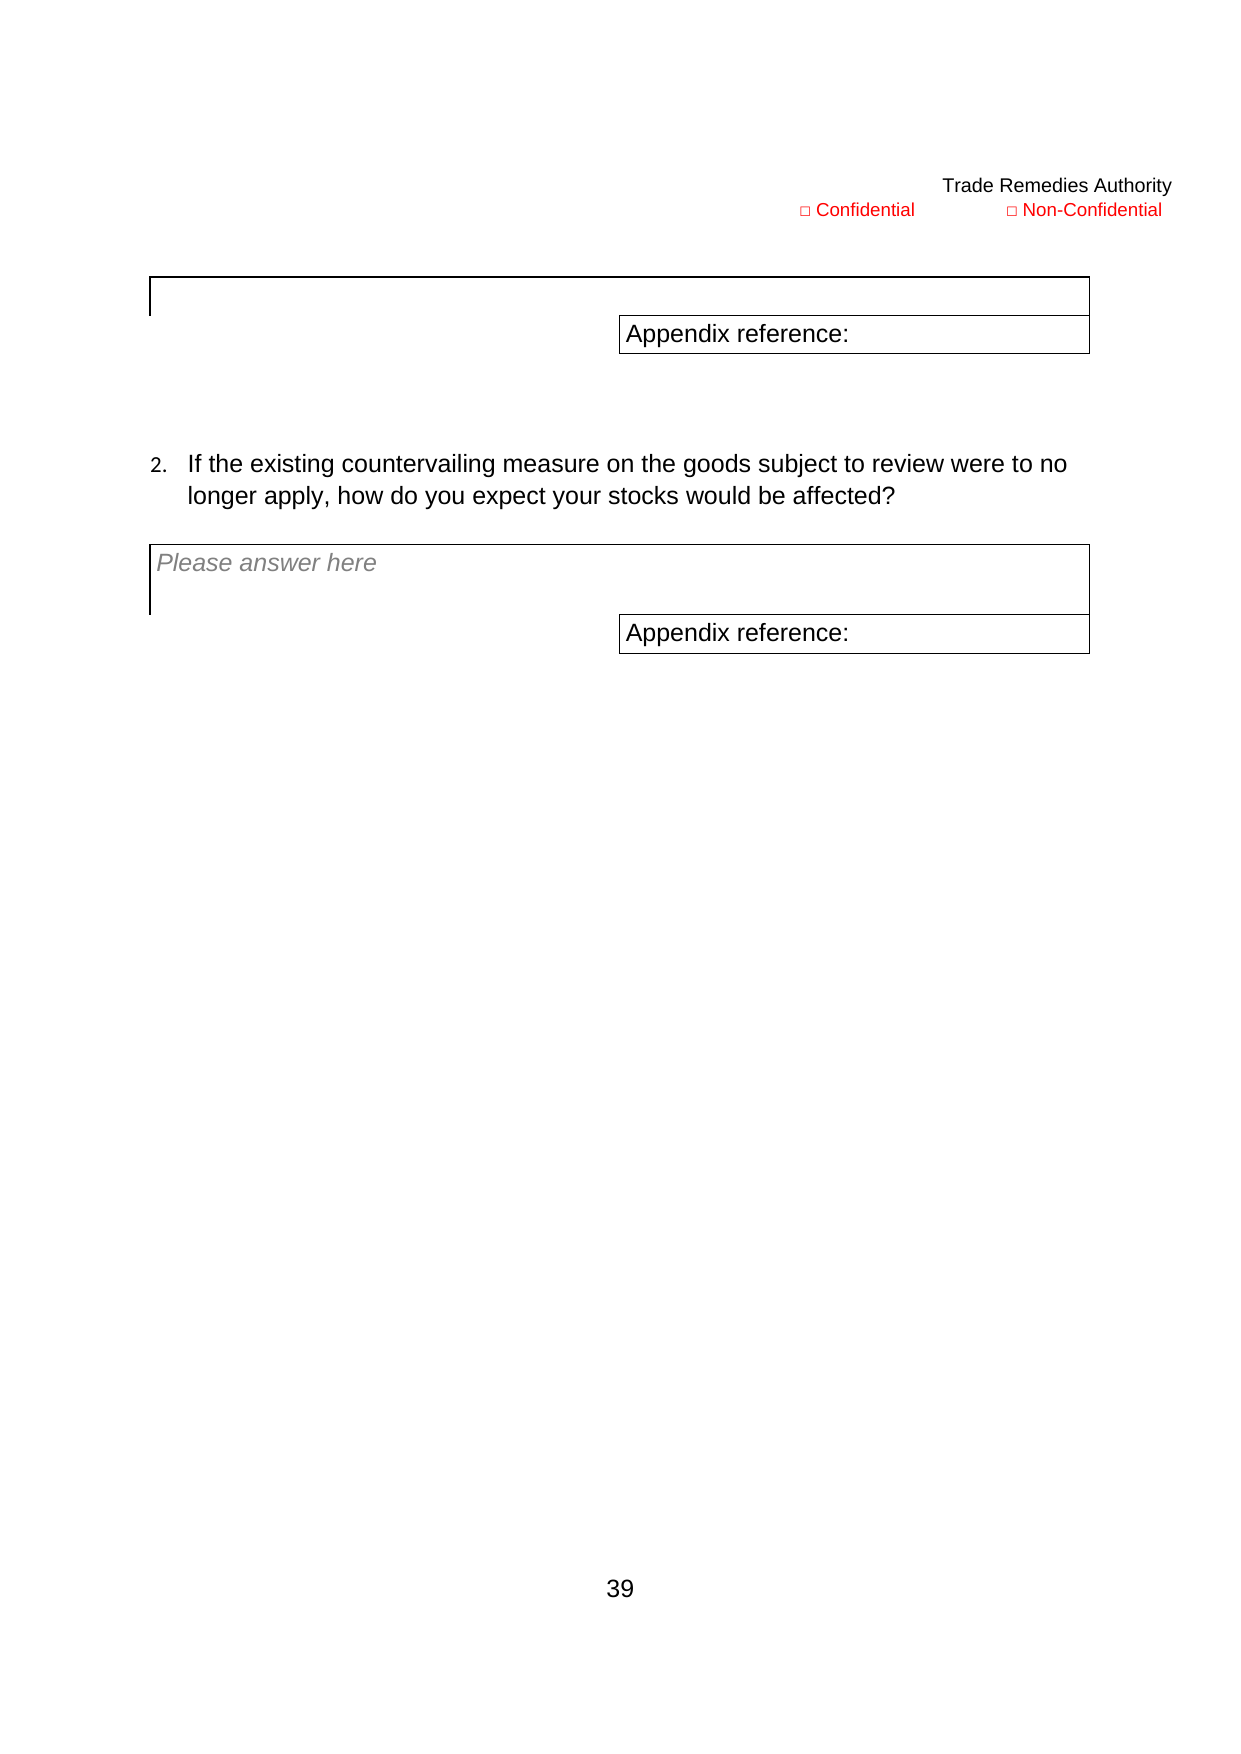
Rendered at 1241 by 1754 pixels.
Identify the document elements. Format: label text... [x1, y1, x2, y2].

table_cell [150, 316, 619, 353]
table_header [151, 278, 1089, 315]
table_cell Appendix reference: [620, 316, 1089, 353]
table_cell [150, 615, 619, 652]
table_header Please answer here [151, 545, 1089, 614]
list If the existing countervailing measure on the goods subject to review were to no longer apply, how do you expect your stocks would be affected? [150, 449, 1090, 510]
table_cell Appendix reference: [620, 615, 1089, 652]
